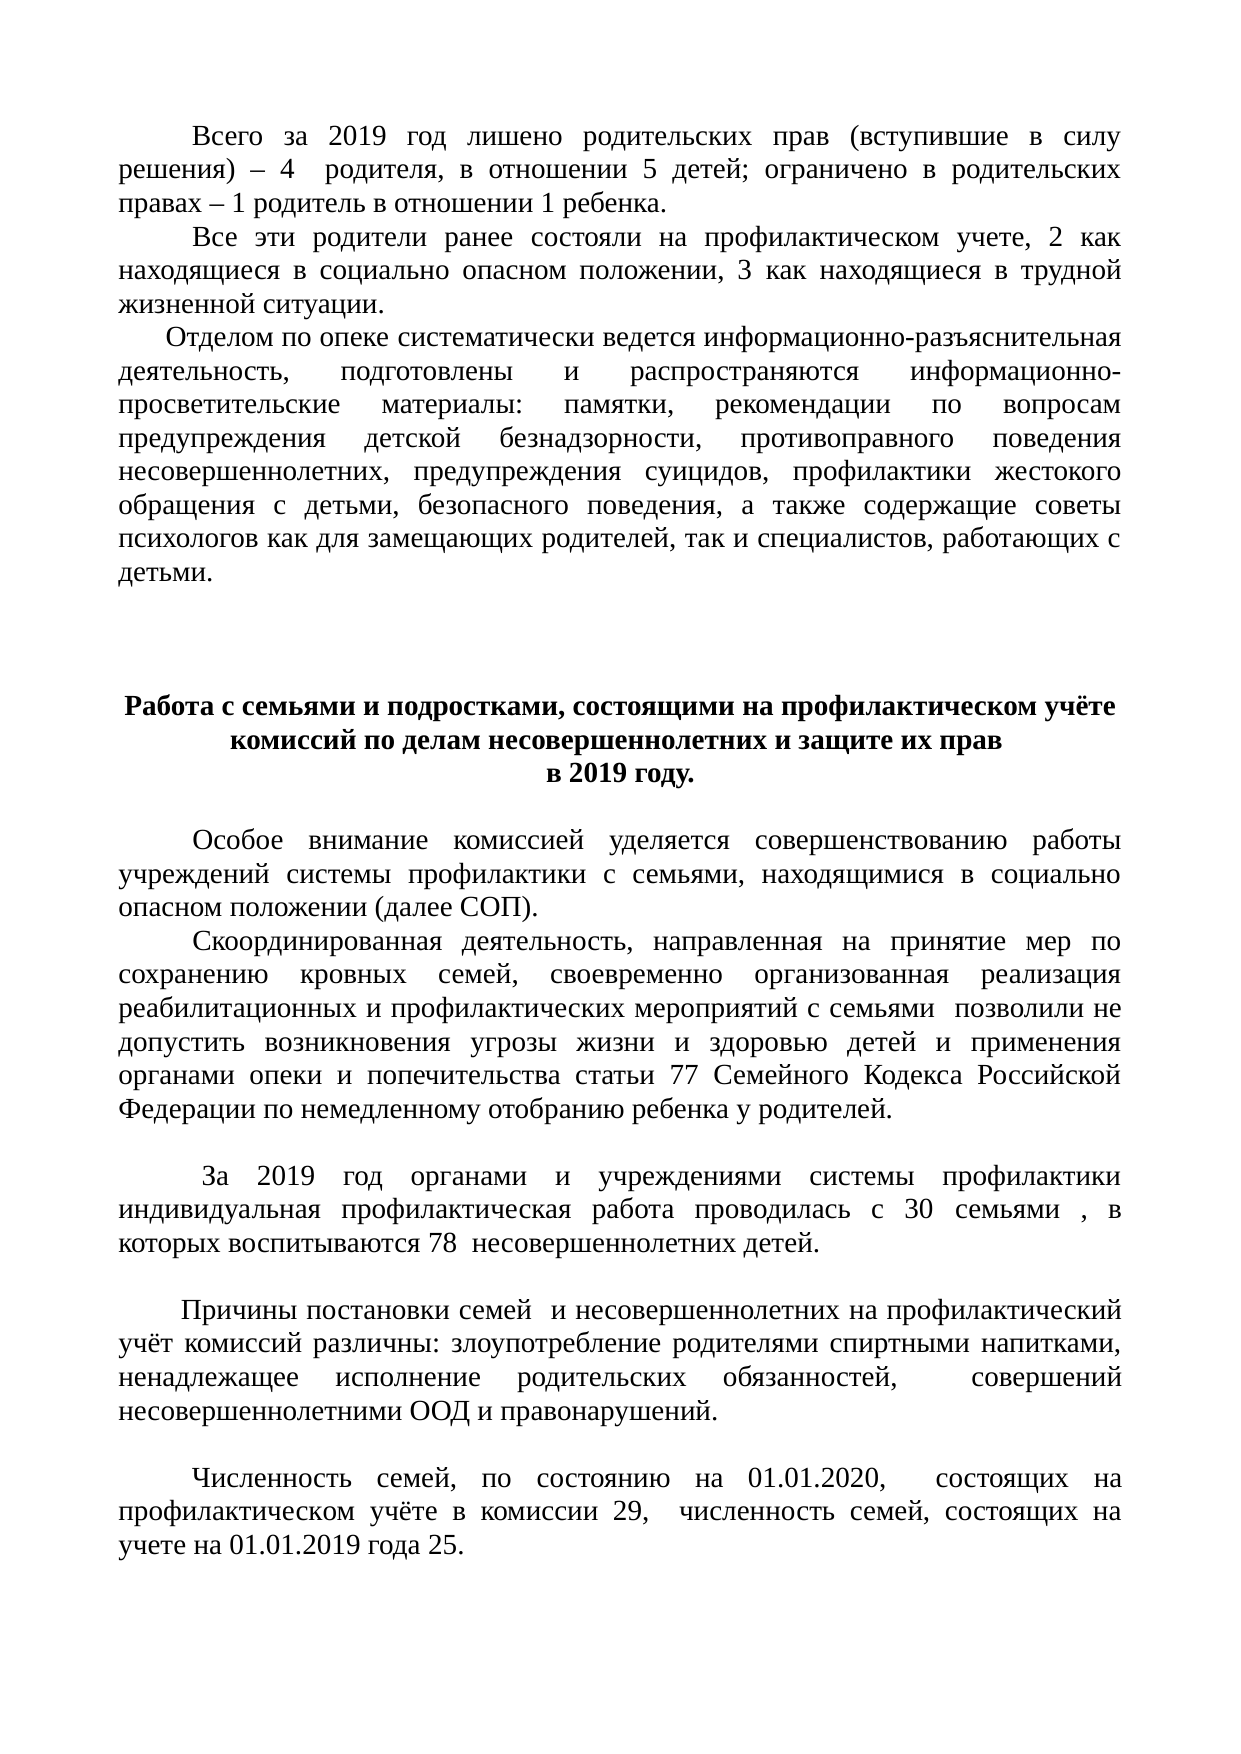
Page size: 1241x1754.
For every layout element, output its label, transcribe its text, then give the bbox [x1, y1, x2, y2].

text Всего за 2019 год лишено родительских прав (вступившие в силу решения) – 4 родителя, в отношении 5 детей; ограничено в родительских правах – 1 родитель в отношении 1 ребенка. [118, 118, 1122, 219]
text Все эти родители ранее состояли на профилактическом учете, 2 как находящиеся в социально опасном положении, 3 как находящиеся в трудной жизненной ситуации. [118, 219, 1122, 319]
text За 2019 год органами и учреждениями системы профилактики индивидуальная профилактическая работа проводилась с 30 семьями , в которых воспитываются 78 несовершеннолетних детей. [118, 1158, 1122, 1258]
text Отделом по опеке систематически ведется информационно-разъяснительная деятельность, подготовлены и распространяются информационно-просветительские материалы: памятки, рекомендации по вопросам предупреждения детской безнадзорности, противоправного поведения несовершеннолетних, предупреждения суицидов, профилактики жестокого обращения с детьми, безопасного поведения, а также содержащие советы психологов как для замещающих родителей, так и специалистов, работающих с детьми. [118, 319, 1122, 588]
text Работа с семьями и подростками, состоящими на профилактическом учёте комиссий по делам несовершеннолетних и защите их прав [118, 688, 1122, 755]
text Численность семей, по состоянию на 01.01.2020, состоящих на профилактическом учёте в комиссии 29, численность семей, состоящих на учете на 01.01.2019 года 25. [118, 1460, 1122, 1625]
text в 2019 году. [118, 755, 1122, 789]
text Особое внимание комиссией уделяется совершенствованию работы учреждений системы профилактики с семьями, находящимися в социально опасном положении (далее СОП). [118, 822, 1122, 923]
text Причины постановки семей и несовершеннолетних на профилактический учёт комиссий различны: злоупотребление родителями спиртными напитками, ненадлежащее исполнение родительских обязанностей, совершений несовершеннолетними ООД и правонарушений. [118, 1292, 1122, 1426]
text Скоординированная деятельность, направленная на принятие мер по сохранению кровных семей, своевременно организованная реализация реабилитационных и профилактических мероприятий с семьями позволили не допустить возникновения угрозы жизни и здоровью детей и применения органами опеки и попечительства статьи 77 Семейного Кодекса Российской Федерации по немедленному отобранию ребенка у родителей. [118, 923, 1122, 1124]
